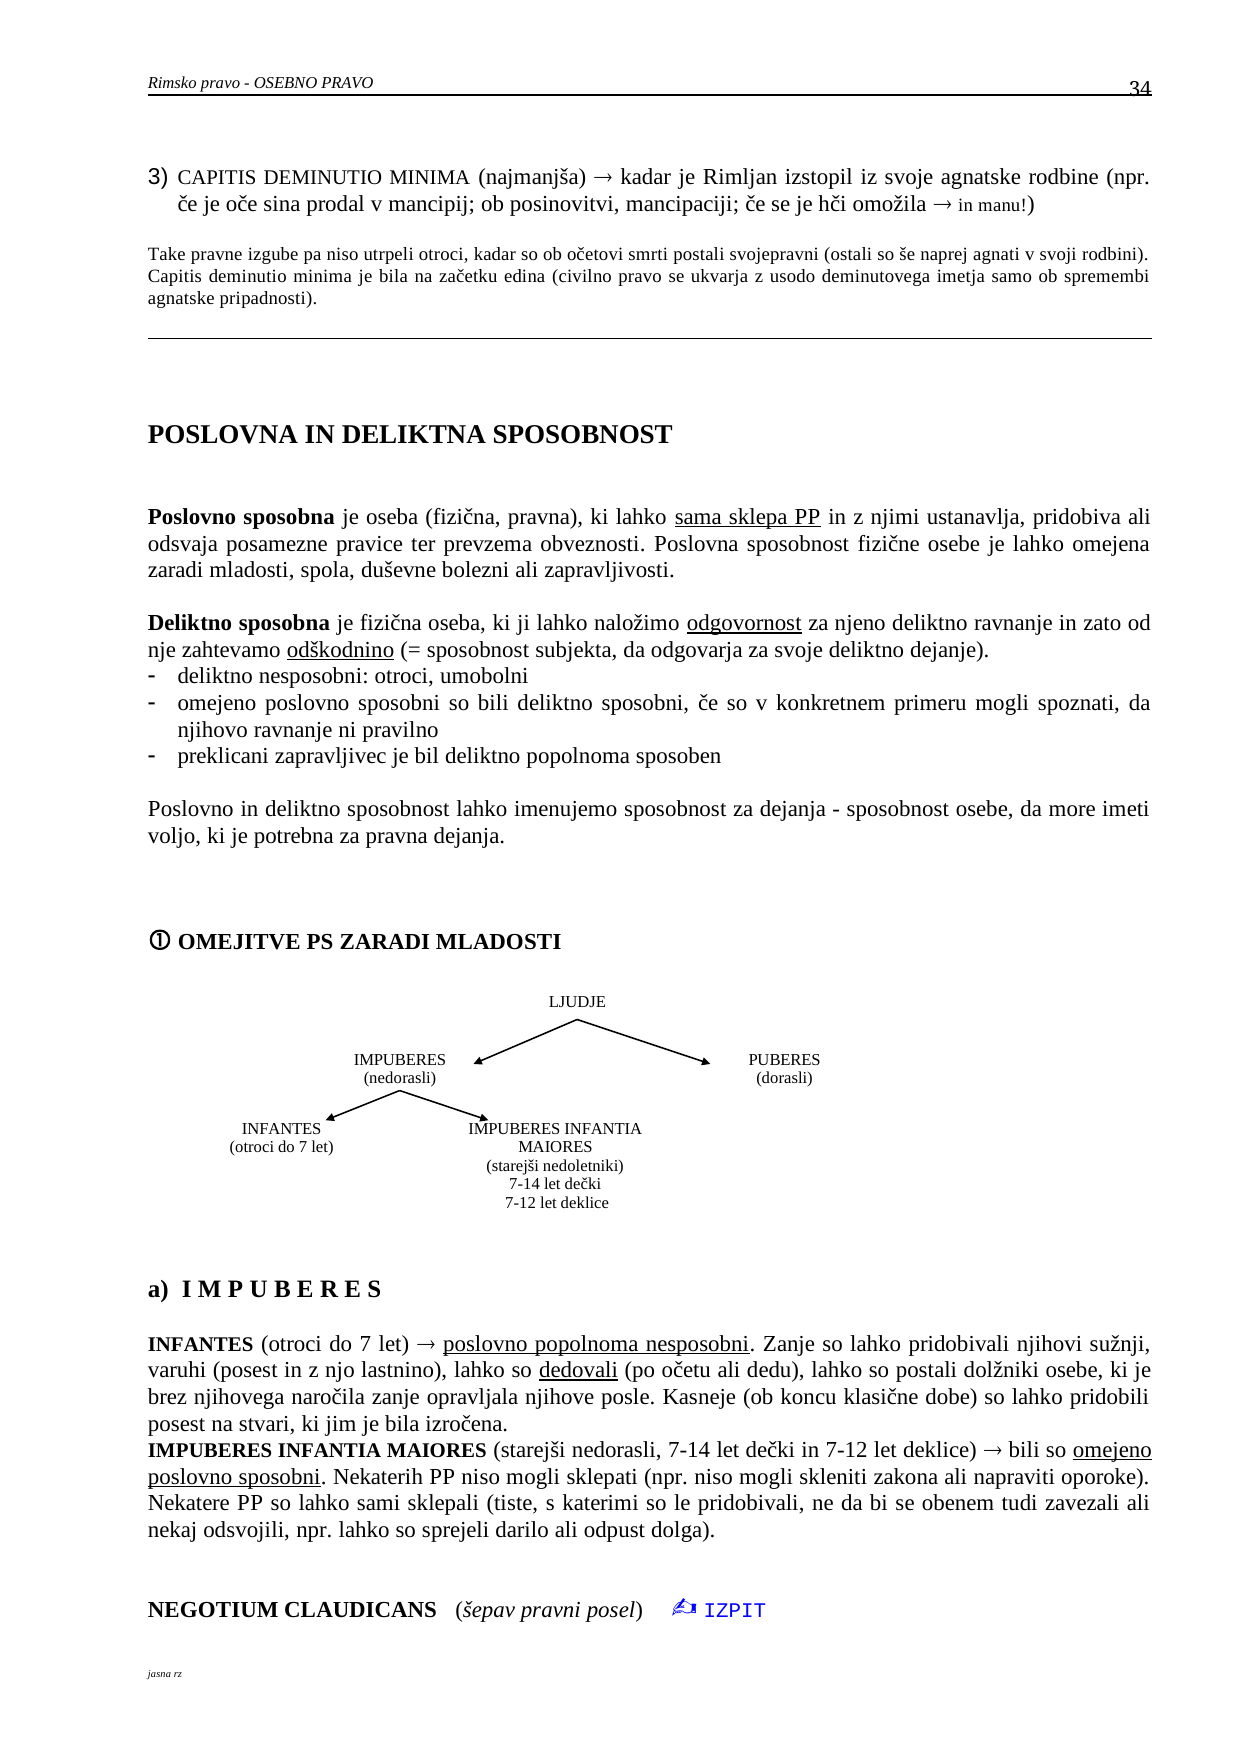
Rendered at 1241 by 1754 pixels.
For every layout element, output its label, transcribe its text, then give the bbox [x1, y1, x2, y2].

list omejeno poslovno sposobni so bili deliktno sposobni, če so v konkretnem primeru mogli spoznati, da njihovo ravnanje ni pravilno [148, 689, 1152, 742]
text Deliktno sposobna je fizična oseba, ki ji lahko naložimo odgovornost za njeno deliktno ravnanje in zato od nje zahtevamo odškodnino (= sposobnost subjekta, da odgovarja za svoje deliktno dejanje). [148, 609, 1152, 662]
text a) I M P U B E R E S [148, 1274, 1152, 1303]
text NEGOTIUM CLAUDICANS (šepav pravni posel) ? IZPIT [148, 1595, 1152, 1623]
text  OMEJITVE PS ZARADI MLADOSTI [148, 928, 1152, 955]
text 7-12 let deklice [446, 1193, 664, 1212]
text IMPUBERES INFANTIA MAIORES [446, 1119, 664, 1156]
list preklicani zapravljivec je bil deliktno popolnoma sposoben [148, 742, 1152, 768]
text INFANTES (otroci do 7 let)  poslovno popolnoma nesposobni. Zanje so lahko pridobivali njihovi sužnji, varuhi (posest in z njo lastnino), lahko so dedovali (po očetu ali dedu), lahko so postali dolžniki osebe, ki je brez njihovega naročila zanje opravljala njihove posle. Kasneje (ob koncu klasične dobe) so lahko pridobili posest na stvari, ki jim je bila izročena. [148, 1330, 1152, 1436]
text (starejši nedoletniki) [446, 1156, 664, 1175]
list CAPITIS DEMINUTIO MINIMA (najmanjša)  kadar je Rimljan izstopil iz svoje agnatske rodbine (npr. če je oče sina prodal v mancipij; ob posinovitvi, mancipaciji; če se je hči omožila  in manu!) [148, 162, 1152, 216]
text POSLOVNA IN DELIKTNA SPOSOBNOST [148, 419, 1152, 450]
list deliktno nesposobni: otroci, umobolni [148, 662, 1152, 689]
text IMPUBERES [328, 1050, 472, 1069]
text INFANTES [209, 1119, 353, 1138]
text IMPUBERES INFANTIA MAIORES (starejši nedorasli, 7-14 let dečki in 7-12 let deklice)  bili so omejeno poslovno sposobni. Nekaterih PP niso mogli sklepati (npr. niso mogli skleniti zakona ali napraviti oporoke). Nekatere PP so lahko sami sklepali (tiste, s katerimi so le pridobivali, ne da bi se obenem tudi zavezali ali nekaj odsvojili, npr. lahko so sprejeli darilo ali odpust dolga). [148, 1436, 1152, 1542]
text (dorasli) [712, 1069, 856, 1087]
text Poslovno in deliktno sposobnost lahko imenujemo sposobnost za dejanja - sposobnost osebe, da more imeti voljo, ki je potrebna za pravna dejanja. [148, 795, 1152, 848]
text 7-14 let dečki [446, 1175, 664, 1193]
text PUBERES [712, 1050, 856, 1069]
text (nedorasli) [328, 1069, 472, 1087]
text Take pravne izgube pa niso utrpeli otroci, kadar so ob očetovi smrti postali svojepravni (ostali so še naprej agnati v svoji rodbini). Capitis deminutio minima je bila na začetku edina (civilno pravo se ukvarja z usodo deminutovega imetja samo ob spremembi agnatske pripadnosti). [148, 243, 1152, 309]
text LJUDJE [505, 993, 649, 1011]
text Poslovno sposobna je oseba (fizična, pravna), ki lahko sama sklepa PP in z njimi ustanavlja, pridobiva ali odsvaja posamezne pravice ter prevzema obveznosti. Poslovna sposobnost fizične osebe je lahko omejena zaradi mladosti, spola, duševne bolezni ali zapravljivosti. [148, 503, 1152, 583]
text (otroci do 7 let) [209, 1138, 353, 1156]
